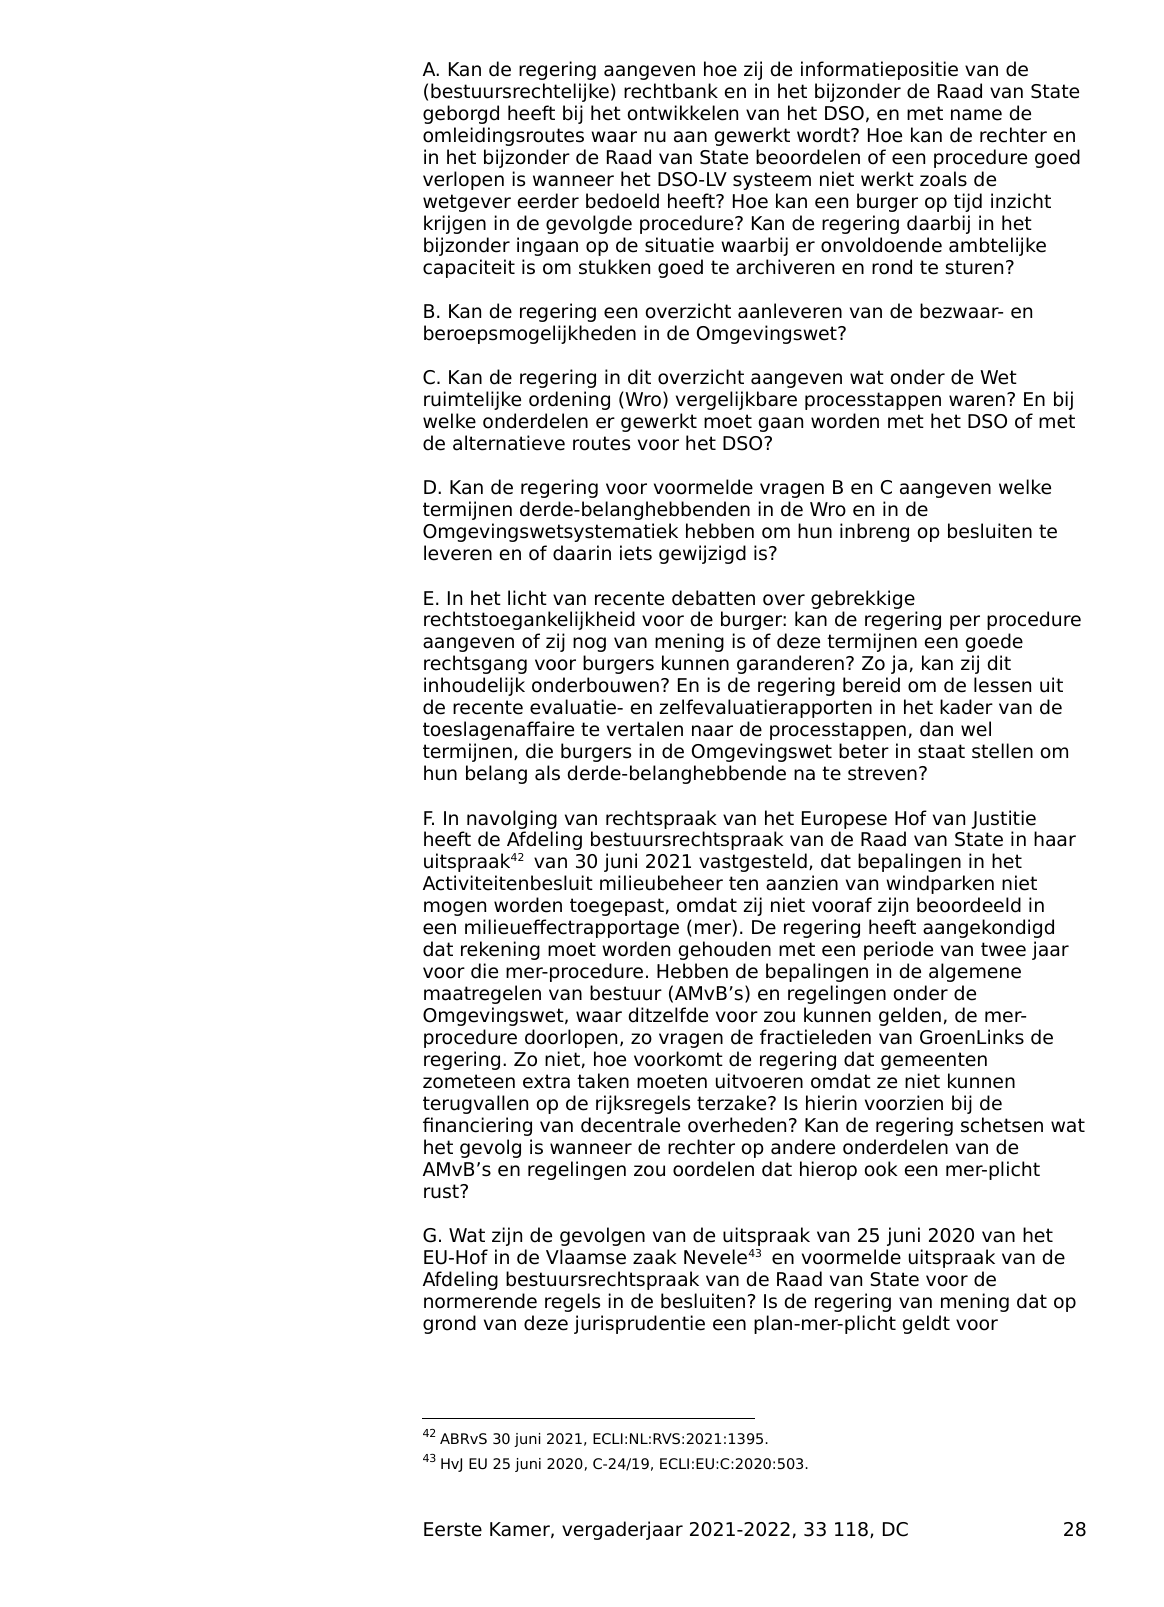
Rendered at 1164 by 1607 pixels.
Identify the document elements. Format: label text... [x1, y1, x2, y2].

text E. In het licht van recente debatten over gebrekkige rechtstoegankelijkheid voor de burger: kan de regering per procedure aangeven of zij nog van mening is of deze termijnen een goede rechtsgang voor burgers kunnen garanderen? Zo ja, kan zij dit inhoudelijk onderbouwen? En is de regering bereid om de lessen uit de recente evaluatie- en zelfevaluatierapporten in het kader van de toeslagenaffaire te vertalen naar de processtappen, dan wel termijnen, die burgers in de Omgevingswet beter in staat stellen om hun belang als derde-belanghebbende na te streven? [422, 587, 1087, 785]
text F. In navolging van rechtspraak van het Europese Hof van Justitie heeft de Afdeling bestuursrechtspraak van de Raad van State in haar uitspraak van 30 juni 2021 vastgesteld, dat bepalingen in het Activiteitenbesluit milieubeheer ten aanzien van windparken niet mogen worden toegepast, omdat zij niet vooraf zijn beoordeeld in een milieueffectrapportage (mer). De regering heeft aangekondigd dat rekening moet worden gehouden met een periode van twee jaar voor die mer-procedure. Hebben de bepalingen in de algemene maatregelen van bestuur (AMvB’s) en regelingen onder de Omgevingswet, waar ditzelfde voor zou kunnen gelden, de mer-procedure doorlopen, zo vragen de fractieleden van GroenLinks de regering. Zo niet, hoe voorkomt de regering dat gemeenten zometeen extra taken moeten uitvoeren omdat ze niet kunnen terugvallen op de rijksregels terzake? Is hierin voorzien bij de financiering van decentrale overheden? Kan de regering schetsen wat het gevolg is wanneer de rechter op andere onderdelen van de AMvB’s en regelingen zou oordelen dat hierop ook een mer-plicht rust? [422, 807, 1087, 1203]
text HvJ EU 25 juni 2020, C-24/19, ECLI:EU:C:2020:503. [422, 1452, 1087, 1474]
text A. Kan de regering aangeven hoe zij de informatiepositie van de (bestuursrechtelijke) rechtbank en in het bijzonder de Raad van State geborgd heeft bij het ontwikkelen van het DSO, en met name de omleidingsroutes waar nu aan gewerkt wordt? Hoe kan de rechter en in het bijzonder de Raad van State beoordelen of een procedure goed verlopen is wanneer het DSO-LV systeem niet werkt zoals de wetgever eerder bedoeld heeft? Hoe kan een burger op tijd inzicht krijgen in de gevolgde procedure? Kan de regering daarbij in het bijzonder ingaan op de situatie waarbij er onvoldoende ambtelijke capaciteit is om stukken goed te archiveren en rond te sturen? [422, 59, 1087, 279]
text ABRvS 30 juni 2021, ECLI:NL:RVS:2021:1395. [422, 1427, 1087, 1449]
text G. Wat zijn de gevolgen van de uitspraak van 25 juni 2020 van het EU-Hof in de Vlaamse zaak Nevele en voormelde uitspraak van de Afdeling bestuursrechtspraak van de Raad van State voor de normerende regels in de besluiten? Is de regering van mening dat op grond van deze jurisprudentie een plan-mer-plicht geldt voor [422, 1225, 1087, 1335]
text B. Kan de regering een overzicht aanleveren van de bezwaar- en beroepsmogelijkheden in de Omgevingswet? [422, 301, 1087, 345]
text C. Kan de regering in dit overzicht aangeven wat onder de Wet ruimtelijke ordening (Wro) vergelijkbare processtappen waren? En bij welke onderdelen er gewerkt moet gaan worden met het DSO of met de alternatieve routes voor het DSO? [422, 367, 1087, 455]
text D. Kan de regering voor voormelde vragen B en C aangeven welke termijnen derde-belanghebbenden in de Wro en in de Omgevingswetsystematiek hebben om hun inbreng op besluiten te leveren en of daarin iets gewijzigd is? [422, 477, 1087, 565]
